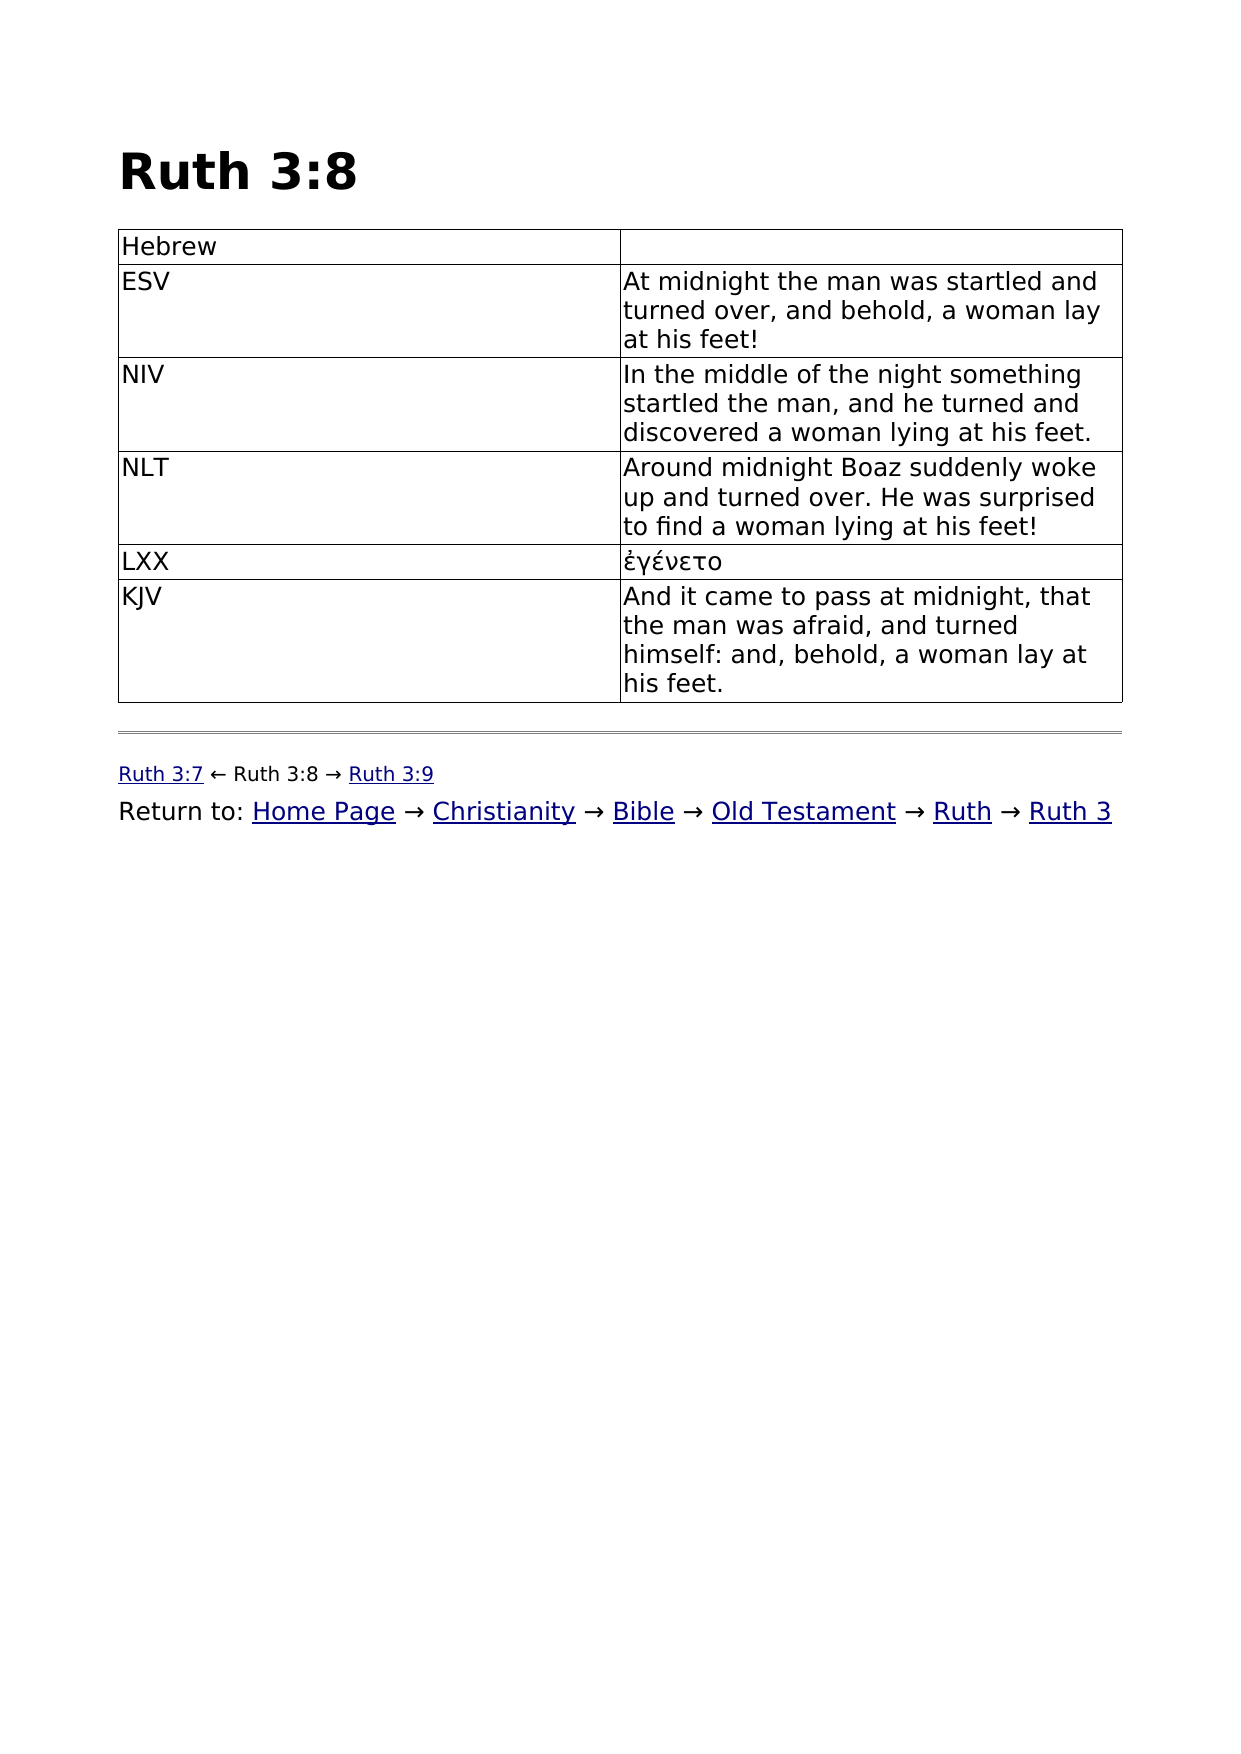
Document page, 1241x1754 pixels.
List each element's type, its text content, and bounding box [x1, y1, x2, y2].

table_header [621, 230, 1122, 264]
table_cell At midnight the man was startled and turned over, and behold, a woman lay at his feet! [621, 265, 1122, 357]
subtitle Ruth 3:8 [118, 143, 1122, 201]
table_cell Around midnight Boaz suddenly woke up and turned over. He was surprised to find a woman lying at his feet! [621, 452, 1122, 544]
table_cell NLT [119, 452, 620, 544]
text Return to: Home Page → Christianity → Bible → Old Testament → Ruth → Ruth 3 [118, 797, 1122, 826]
table_header Hebrew [119, 230, 620, 264]
table_cell ESV [119, 265, 620, 357]
text Ruth 3:7 ← Ruth 3:8 → Ruth 3:9 [118, 763, 1122, 797]
table_cell In the middle of the night something startled the man, and he turned and discovered a woman lying at his feet. [621, 358, 1122, 451]
table_cell LXX [119, 545, 620, 579]
table_cell ἐγένετο [621, 545, 1122, 579]
table_cell NIV [119, 358, 620, 451]
table_cell And it came to pass at midnight, that the man was afraid, and turned himself: and, behold, a woman lay at his feet. [621, 580, 1122, 702]
table_cell KJV [119, 580, 620, 702]
